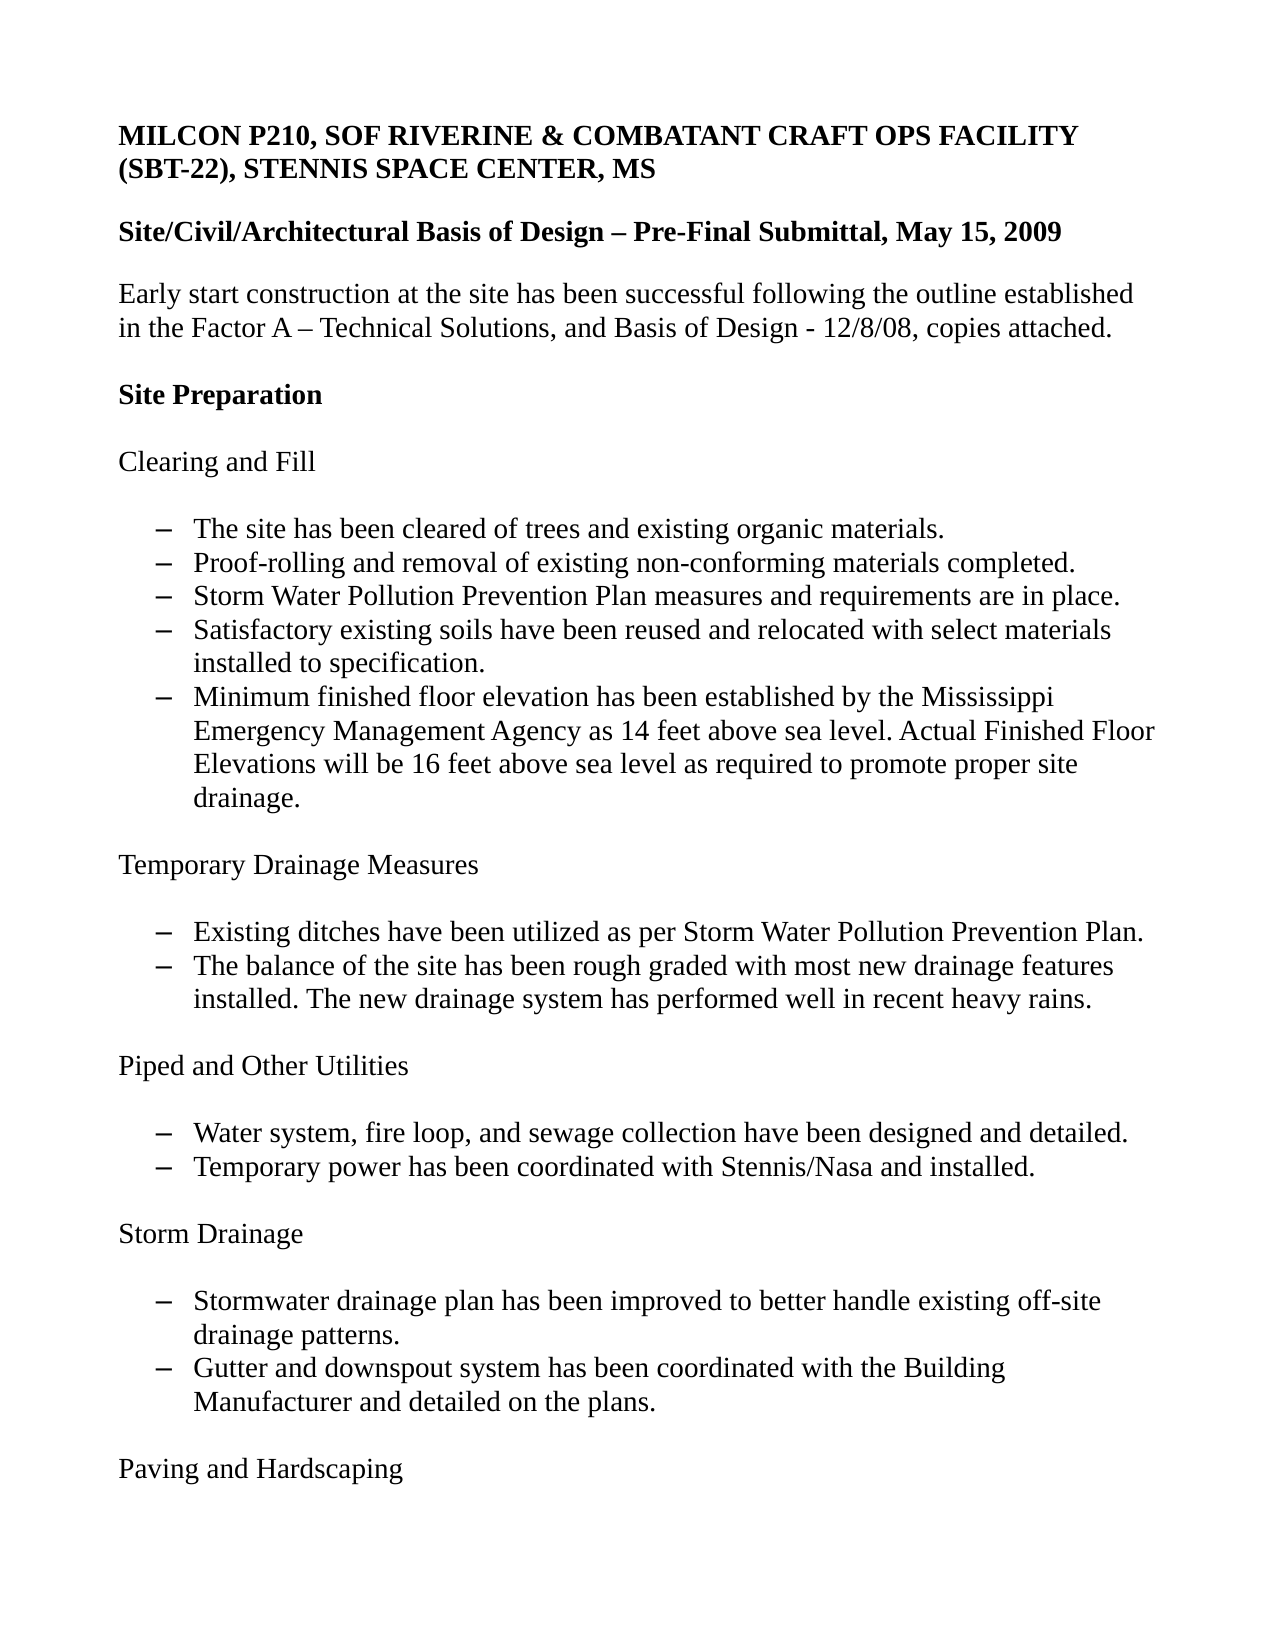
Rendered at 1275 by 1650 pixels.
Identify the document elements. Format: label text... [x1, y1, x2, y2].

list Gutter and downspout system has been coordinated with the Building Manufacturer and detailed on the plans. [156, 1351, 1157, 1418]
list Storm Water Pollution Prevention Plan measures and requirements are in place. [156, 578, 1157, 612]
list Existing ditches have been utilized as per Storm Water Pollution Prevention Plan. [156, 914, 1157, 948]
list The site has been cleared of trees and existing organic materials. [156, 511, 1157, 545]
text Piped and Other Utilities [118, 1048, 1157, 1082]
list Satisfactory existing soils have been reused and relocated with select materials installed to specification. [156, 612, 1157, 679]
text Site Preparation [118, 377, 1157, 410]
text Site/Civil/Architectural Basis of Design – Pre-Final Submittal, May 15, 2009 [118, 214, 1157, 247]
list Temporary power has been coordinated with Stennis/Nasa and installed. [156, 1149, 1157, 1183]
text Paving and Hardscaping [118, 1451, 1157, 1485]
text Early start construction at the site has been successful following the outline established in the Factor A – Technical Solutions, and Basis of Design - 12/8/08, copies attached. [118, 276, 1157, 343]
text Storm Drainage [118, 1216, 1157, 1250]
list Stormwater drainage plan has been improved to better handle existing off-site drainage patterns. [156, 1283, 1157, 1351]
list Water system, fire loop, and sewage collection have been designed and detailed. [156, 1116, 1157, 1149]
text Temporary Drainage Measures [118, 847, 1157, 881]
text Clearing and Fill [118, 444, 1157, 477]
list Proof-rolling and removal of existing non-conforming materials completed. [156, 545, 1157, 578]
list The balance of the site has been rough graded with most new drainage features installed. The new drainage system has performed well in recent heavy rains. [156, 948, 1157, 1015]
text MILCON P210, SOF RIVERINE & COMBATANT CRAFT OPS FACILITY (SBT-22), STENNIS SPACE CENTER, MS [118, 118, 1157, 185]
list Minimum finished floor elevation has been established by the Mississippi Emergency Management Agency as 14 feet above sea level. Actual Finished Floor Elevations will be 16 feet above sea level as required to promote proper site drainage. [156, 679, 1157, 813]
